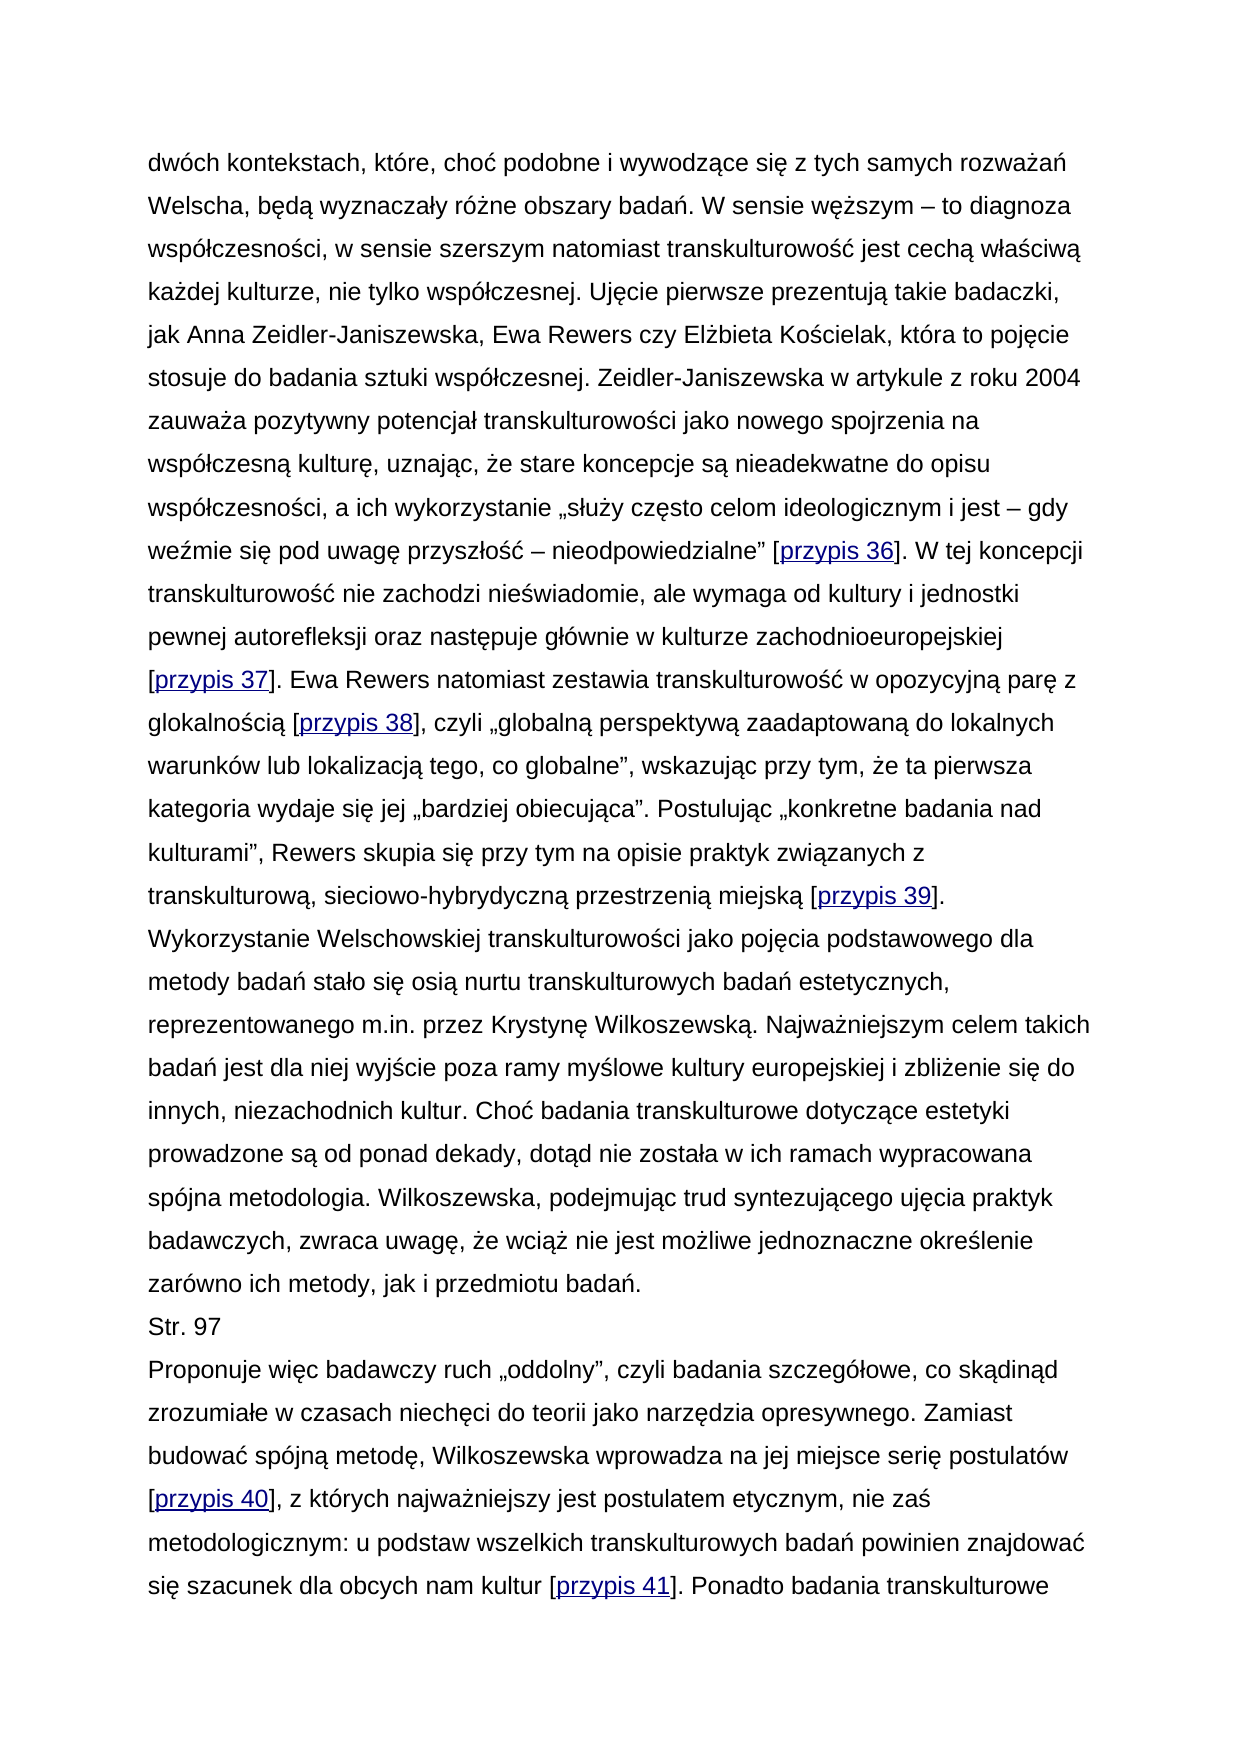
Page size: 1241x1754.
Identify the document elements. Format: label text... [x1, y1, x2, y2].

text Wykorzystanie Welschowskiej transkulturowości jako pojęcia podstawowego dla metody badań stało się osią nurtu transkulturowych badań estetycznych, reprezentowanego m.in. przez Krystynę Wilkoszewską. Najważniejszym celem takich badań jest dla niej wyjście poza ramy myślowe kultury europejskiej i zbliżenie się do innych, niezachodnich kultur. Choć badania transkulturowe dotyczące estetyki prowadzone są od ponad dekady, dotąd nie została w ich ramach wypracowana spójna metodologia. Wilkoszewska, podejmując trud syntezującego ujęcia praktyk badawczych, zwraca uwagę, że wciąż nie jest możliwe jednoznaczne określenie zarówno ich metody, jak i przedmiotu badań. [148, 924, 1093, 1298]
text dwóch kontekstach, które, choć podobne i wywodzące się z tych samych rozważań Welscha, będą wyznaczały różne obszary badań. W sensie węższym – to diagnoza współczesności, w sensie szerszym natomiast transkulturowość jest cechą właściwą każdej kulturze, nie tylko współczesnej. Ujęcie pierwsze prezentują takie badaczki, jak Anna Zeidler-Janiszewska, Ewa Rewers czy Elżbieta Kościelak, która to pojęcie stosuje do badania sztuki współczesnej. Zeidler-Janiszewska w artykule z roku 2004 zauważa pozytywny potencjał transkulturowości jako nowego spojrzenia na współczesną kulturę, uznając, że stare koncepcje są nieadekwatne do opisu współczesności, a ich wykorzystanie „służy często celom ideologicznym i jest – gdy weźmie się pod uwagę przyszłość – nieodpowiedzialne” [przypis 36]. W tej koncepcji transkulturowość nie zachodzi nieświadomie, ale wymaga od kultury i jednostki pewnej autorefleksji oraz następuje głównie w kulturze zachodnioeuropejskiej [przypis 37]. Ewa Rewers natomiast zestawia transkulturowość w opozycyjną parę z glokalnością [przypis 38], czyli „globalną perspektywą zaadaptowaną do lokalnych warunków lub lokalizacją tego, co globalne”, wskazując przy tym, że ta pierwsza kategoria wydaje się jej „bardziej obiecująca”. Postulując „konkretne badania nad kulturami”, Rewers skupia się przy tym na opisie praktyk związanych z transkulturową, sieciowo-hybrydyczną przestrzenią miejską [przypis 39]. [148, 148, 1093, 909]
text Str. 97 [148, 1312, 1093, 1341]
text Proponuje więc badawczy ruch „oddolny”, czyli badania szczegółowe, co skądinąd zrozumiałe w czasach niechęci do teorii jako narzędzia opresywnego. Zamiast budować spójną metodę, Wilkoszewska wprowadza na jej miejsce serię postulatów [przypis 40], z których najważniejszy jest postulatem etycznym, nie zaś metodologicznym: u podstaw wszelkich transkulturowych badań powinien znajdować się szacunek dla obcych nam kultur [przypis 41]. Ponadto badania transkulturowe [148, 1355, 1093, 1599]
